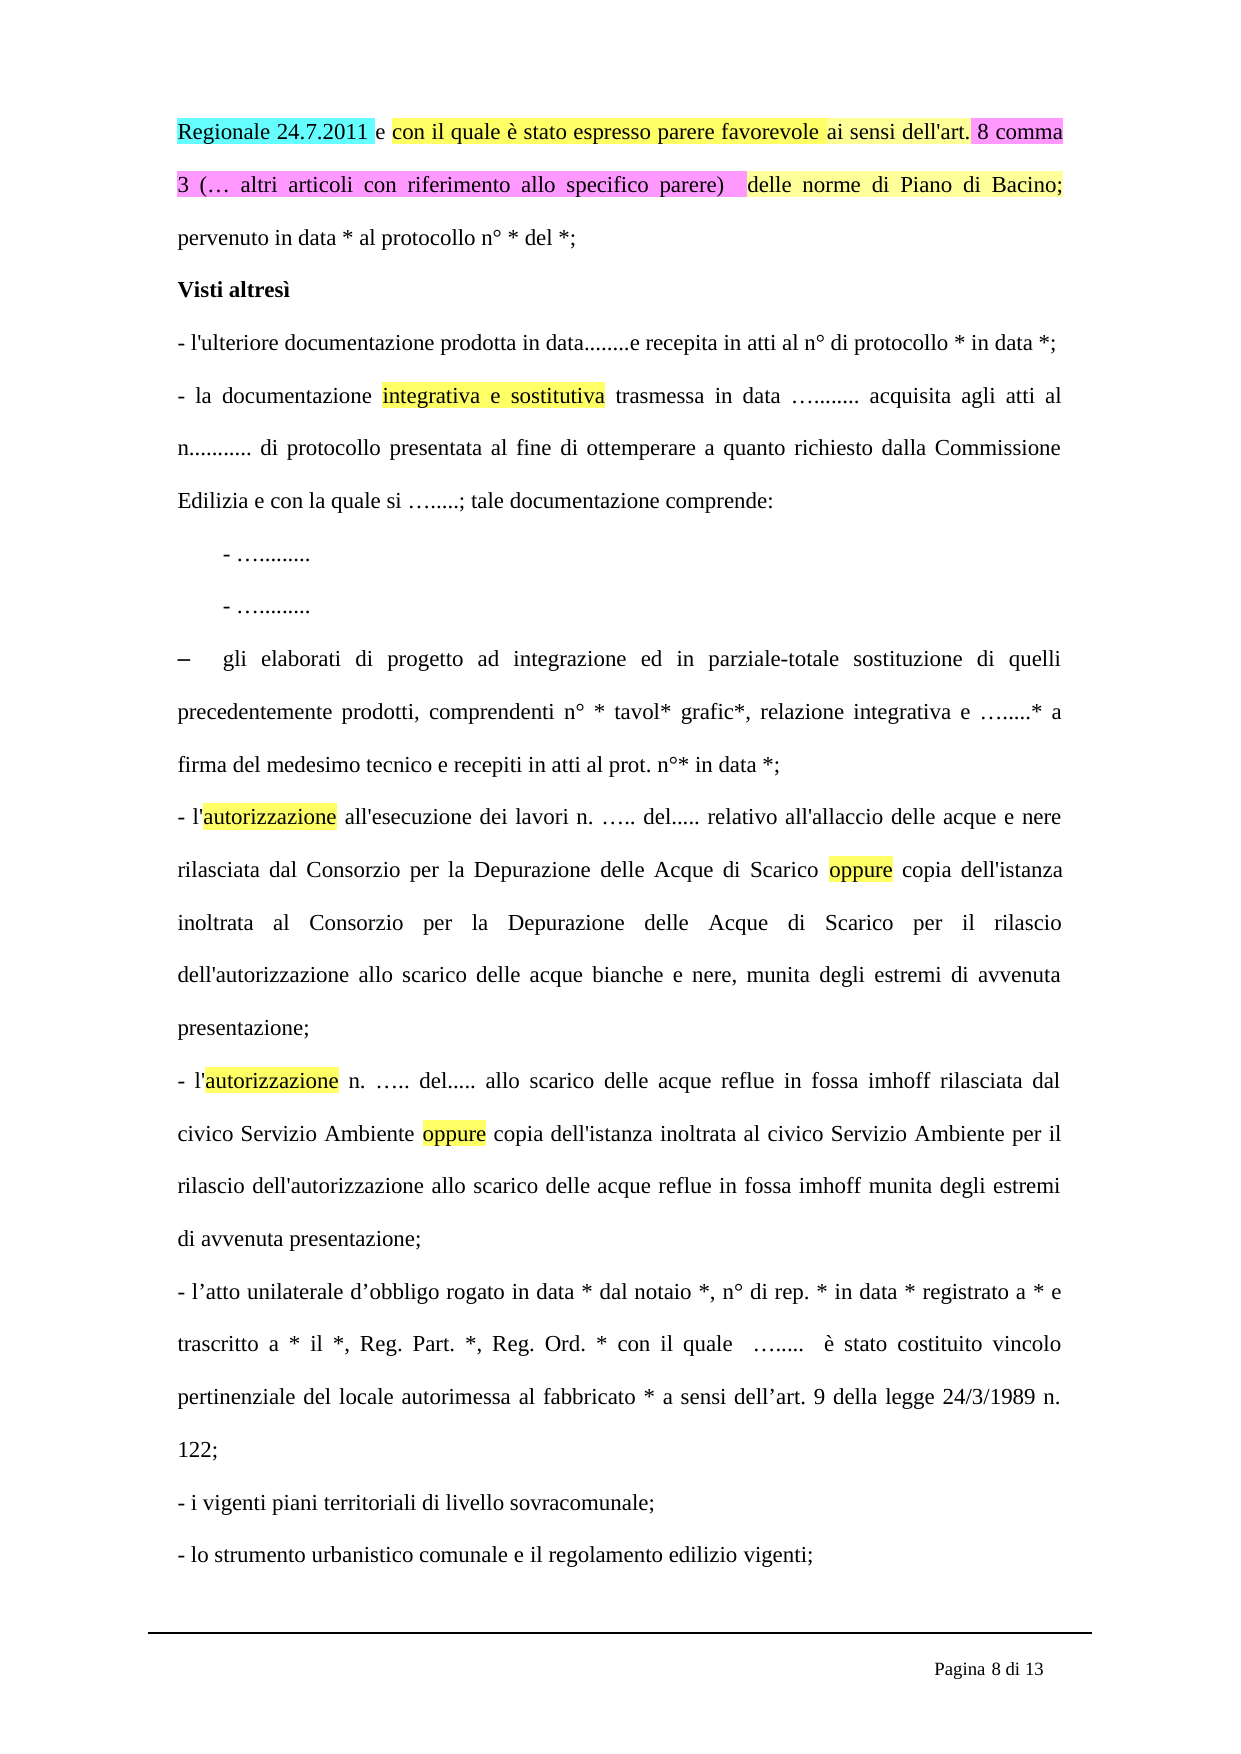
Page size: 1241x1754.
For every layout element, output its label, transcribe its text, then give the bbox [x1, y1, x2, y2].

list - l'autorizzazione all'esecuzione dei lavori n. ….. del..... relativo all'allaccio delle acque e nere rilasciata dal Consorzio per la Depurazione delle Acque di Scarico oppure copia dell'istanza inoltrata al Consorzio per la Depurazione delle Acque di Scarico per il rilascio dell'autorizzazione allo scarico delle acque bianche e nere, munita degli estremi di avvenuta presentazione; [177, 803, 1063, 1041]
text Visti altresì [177, 276, 1063, 303]
list - …......... [185, 592, 1092, 619]
list - l'autorizzazione n. ….. del..... allo scarico delle acque reflue in fossa imhoff rilasciata dal civico Servizio Ambiente oppure copia dell'istanza inoltrata al civico Servizio Ambiente per il rilascio dell'autorizzazione allo scarico delle acque reflue in fossa imhoff munita degli estremi di avvenuta presentazione; [177, 1067, 1063, 1251]
list - l'ulteriore documentazione prodotta in data........e recepita in atti al n° di protocollo * in data *; [177, 329, 1063, 355]
text - l’atto unilaterale d’obbligo rogato in data * dal notaio *, n° di rep. * in data * registrato a * e trascritto a * il *, Reg. Part. *, Reg. Ord. * con il quale …..... è stato costituito vincolo pertinenziale del locale autorimessa al fabbricato * a sensi dell’art. 9 della legge 24/3/1989 n. 122; [177, 1278, 1063, 1462]
list - …......... [185, 540, 1092, 566]
list gli elaborati di progetto ad integrazione ed in parziale-totale sostituzione di quelli precedentemente prodotti, comprendenti n° * tavol* grafic*, relazione integrativa e ….....* a firma del medesimo tecnico e recepiti in atti al prot. n°* in data *; [177, 645, 1063, 777]
list - la documentazione integrativa e sostitutiva trasmessa in data …........ acquisita agli atti al n........... di protocollo presentata al fine di ottemperare a quanto richiesto dalla Commissione Edilizia e con la quale si ….....; tale documentazione comprende: [177, 382, 1063, 513]
list Regionale 24.7.2011 e con il quale è stato espresso parere favorevole ai sensi dell'art. 8 comma 3 (… altri articoli con riferimento allo specifico parere) delle norme di Piano di Bacino; pervenuto in data * al protocollo n° * del *; [177, 118, 1063, 250]
text - lo strumento urbanistico comunale e il regolamento edilizio vigenti; [177, 1541, 1063, 1568]
text - i vigenti piani territoriali di livello sovracomunale; [177, 1488, 1063, 1515]
